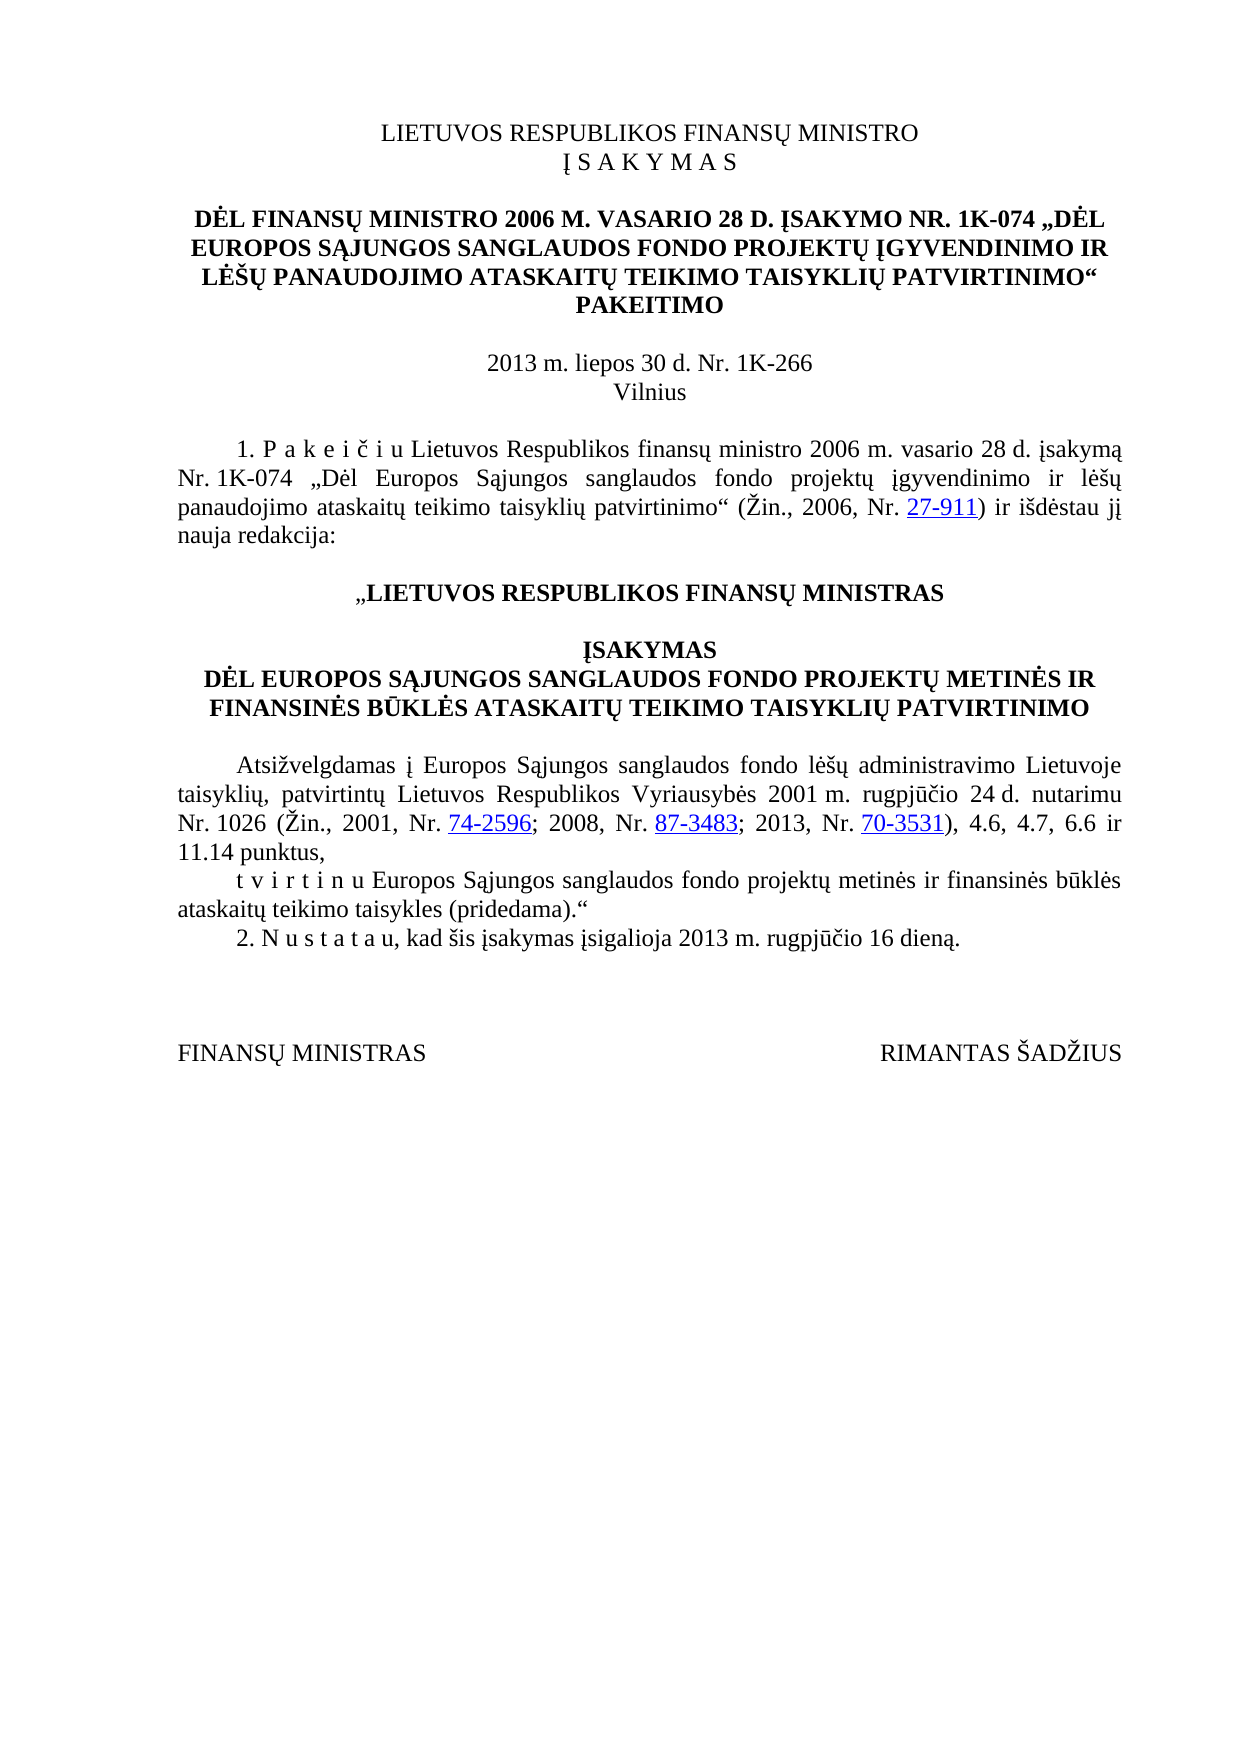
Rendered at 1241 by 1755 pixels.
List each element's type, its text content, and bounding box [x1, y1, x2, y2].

text ĮSAKYMAS [177, 636, 1122, 664]
text Vilnius [177, 377, 1122, 406]
text t v i r t i n u Europos Sąjungos sanglaudos fondo projektų metinės ir finansinės būklės ataskaitų teikimo taisykles (pridedama).“ [177, 866, 1122, 923]
text 2013 m. liepos 30 d. Nr. 1K-266 [177, 348, 1122, 377]
text LIETUVOS RESPUBLIKOS FINANSŲ MINISTRO [177, 118, 1122, 147]
text Į S A K Y M A S [177, 147, 1122, 176]
text Atsižvelgdamas į Europos Sąjungos sanglaudos fondo lėšų administravimo Lietuvoje taisyklių, patvirtintų Lietuvos Respublikos Vyriausybės 2001 m. rugpjūčio 24 d. nutarimu Nr. 1026 (Žin., 2001, Nr. 74-2596; 2008, Nr. 87-3483; 2013, Nr. 70-3531), 4.6, 4.7, 6.6 ir 11.14 punktus, [177, 751, 1122, 866]
text 1. P a k e i č i u Lietuvos Respublikos finansų ministro 2006 m. vasario 28 d. įsakymą Nr. 1K-074 „Dėl Europos Sąjungos sanglaudos fondo projektų įgyvendinimo ir lėšų panaudojimo ataskaitų teikimo taisyklių patvirtinimo“ (Žin., 2006, Nr. 27-911) ir išdėstau jį nauja redakcija: [177, 434, 1122, 549]
text FINANSŲ MINISTRAS RIMANTAS ŠADŽIUS [177, 1038, 1122, 1067]
text DĖL FINANSŲ MINISTRO 2006 m. VASARIO 28 d. ĮSAKYMO Nr. 1K-074 „DĖL EUROPOS SĄJUNGOS SANGLAUDOS FONDO PROJEKTŲ ĮGYVENDINIMO IR LĖŠŲ PANAUDOJIMO ATASKAITŲ TEIKIMO TAISYKLIŲ PATVIRTINIMO“ PAKEITIMO [177, 204, 1122, 319]
text DĖL EUROPOS SĄJUNGOS SANGLAUDOS FONDO PROJEKTŲ METINĖS IR FINANSINĖS BŪKLĖS ATASKAITŲ TEIKIMO TAISYKLIŲ PATVIRTINIMO [177, 664, 1122, 722]
text „LIETUVOS RESPUBLIKOS FINANSŲ MINISTRAS [177, 578, 1122, 607]
text 2. N u s t a t a u, kad šis įsakymas įsigalioja 2013 m. rugpjūčio 16 dieną. [177, 923, 1122, 952]
